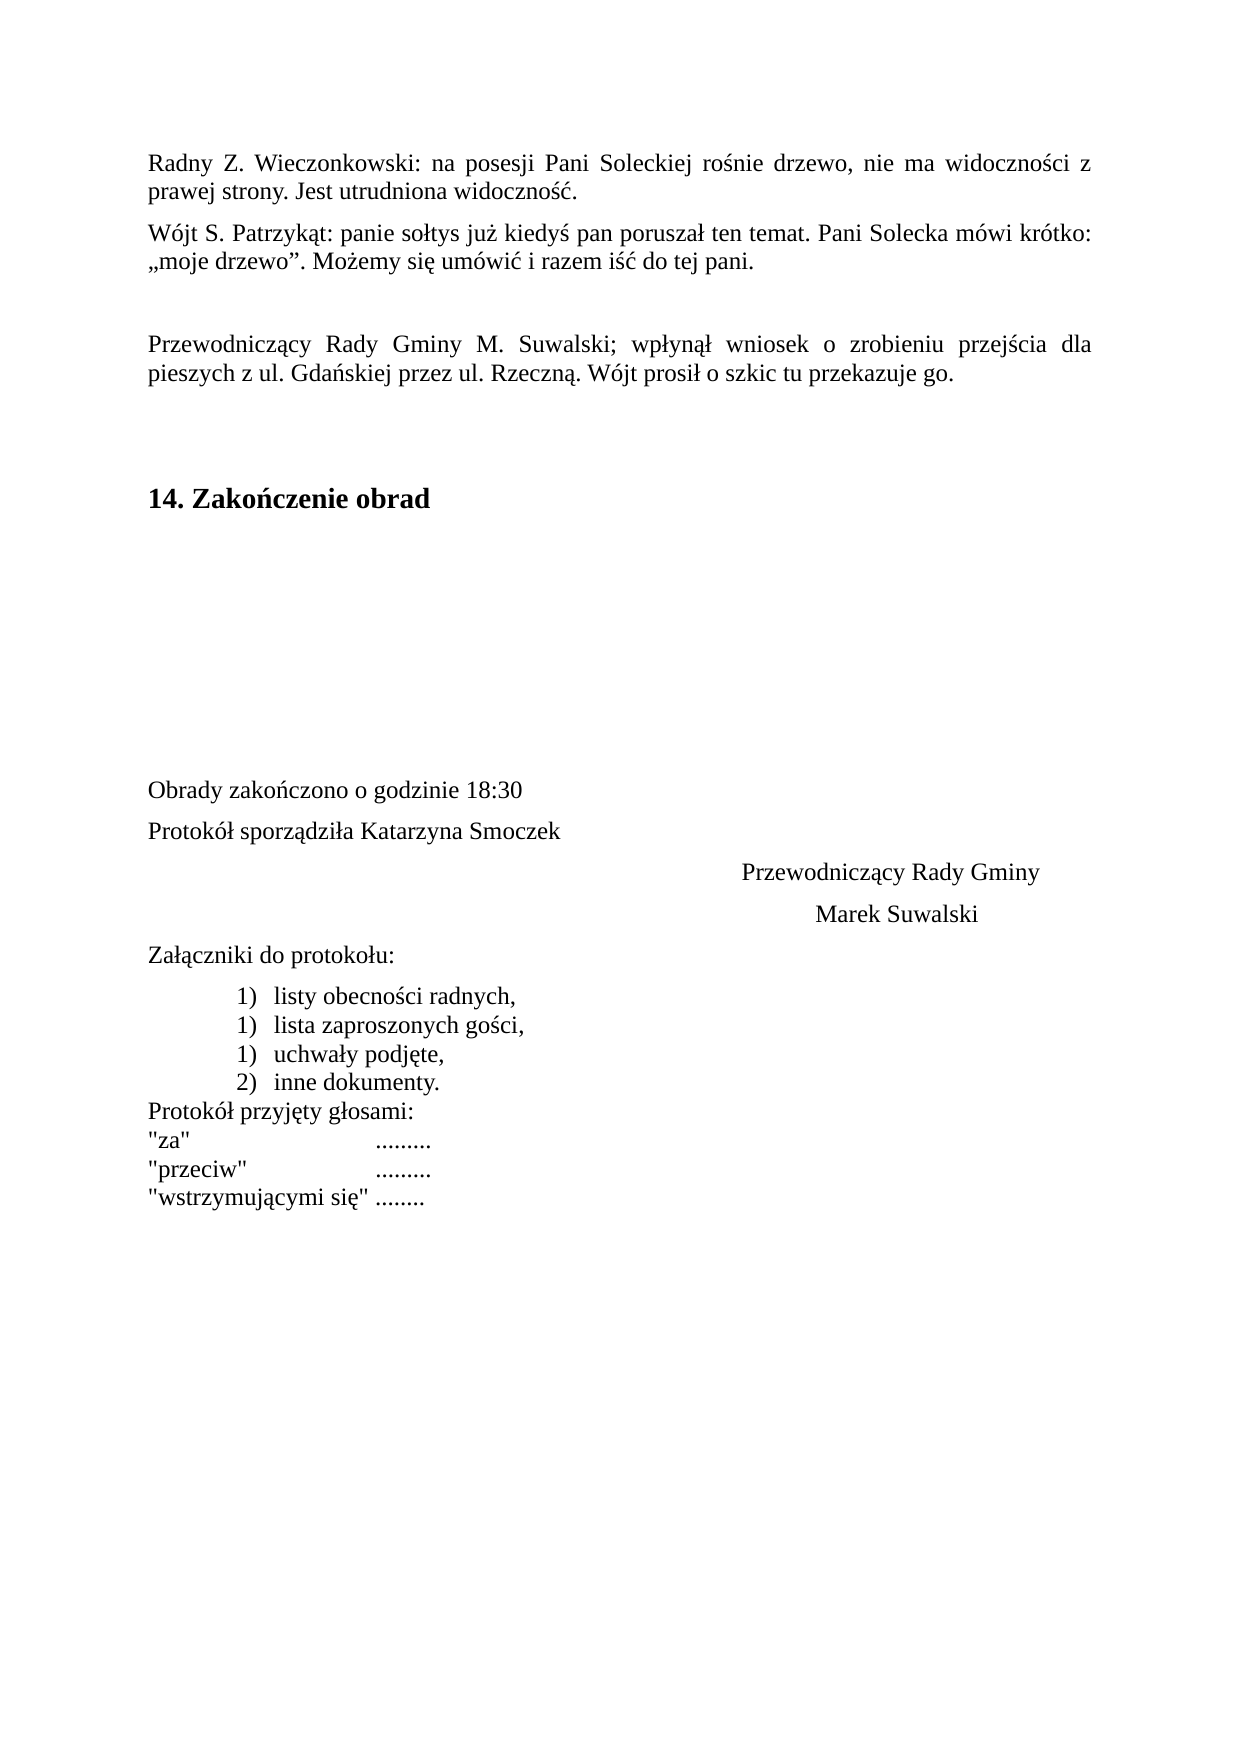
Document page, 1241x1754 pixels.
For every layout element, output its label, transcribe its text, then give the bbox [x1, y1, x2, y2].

text Protokół sporządziła Katarzyna Smoczek [148, 816, 1093, 845]
text "przeciw" ......... [148, 1154, 1093, 1182]
text Marek Suwalski [151, 899, 1093, 927]
text Wójt S. Patrzykąt: panie sołtys już kiedyś pan poruszał ten temat. Pani Solecka mówi krótko: „moje drzewo”. Możemy się umówić i razem iść do tej pani. [148, 218, 1093, 275]
text "za" ......... [148, 1125, 1093, 1154]
list uchwały podjęte, [236, 1039, 1093, 1067]
text "wstrzymującymi się" ........ [148, 1182, 1093, 1211]
list inne dokumenty. [236, 1067, 1093, 1096]
text 14. Zakończenie obrad [148, 481, 1093, 515]
text Załączniki do protokołu: [148, 940, 1093, 969]
list listy obecności radnych, [236, 981, 1093, 1010]
text Przewodniczący Rady Gminy M. Suwalski; wpłynął wniosek o zrobieniu przejścia dla pieszych z ul. Gdańskiej przez ul. Rzeczną. Wójt prosił o szkic tu przekazuje go. [148, 329, 1093, 386]
text Obrady zakończono o godzinie 18:30 [148, 775, 1093, 804]
text Protokół przyjęty głosami: [148, 1096, 1093, 1125]
list lista zaproszonych gości, [236, 1010, 1093, 1039]
text Przewodniczący Rady Gminy [151, 857, 1093, 886]
text Radny Z. Wieczonkowski: na posesji Pani Soleckiej rośnie drzewo, nie ma widoczności z prawej strony. Jest utrudniona widoczność. [148, 148, 1093, 205]
